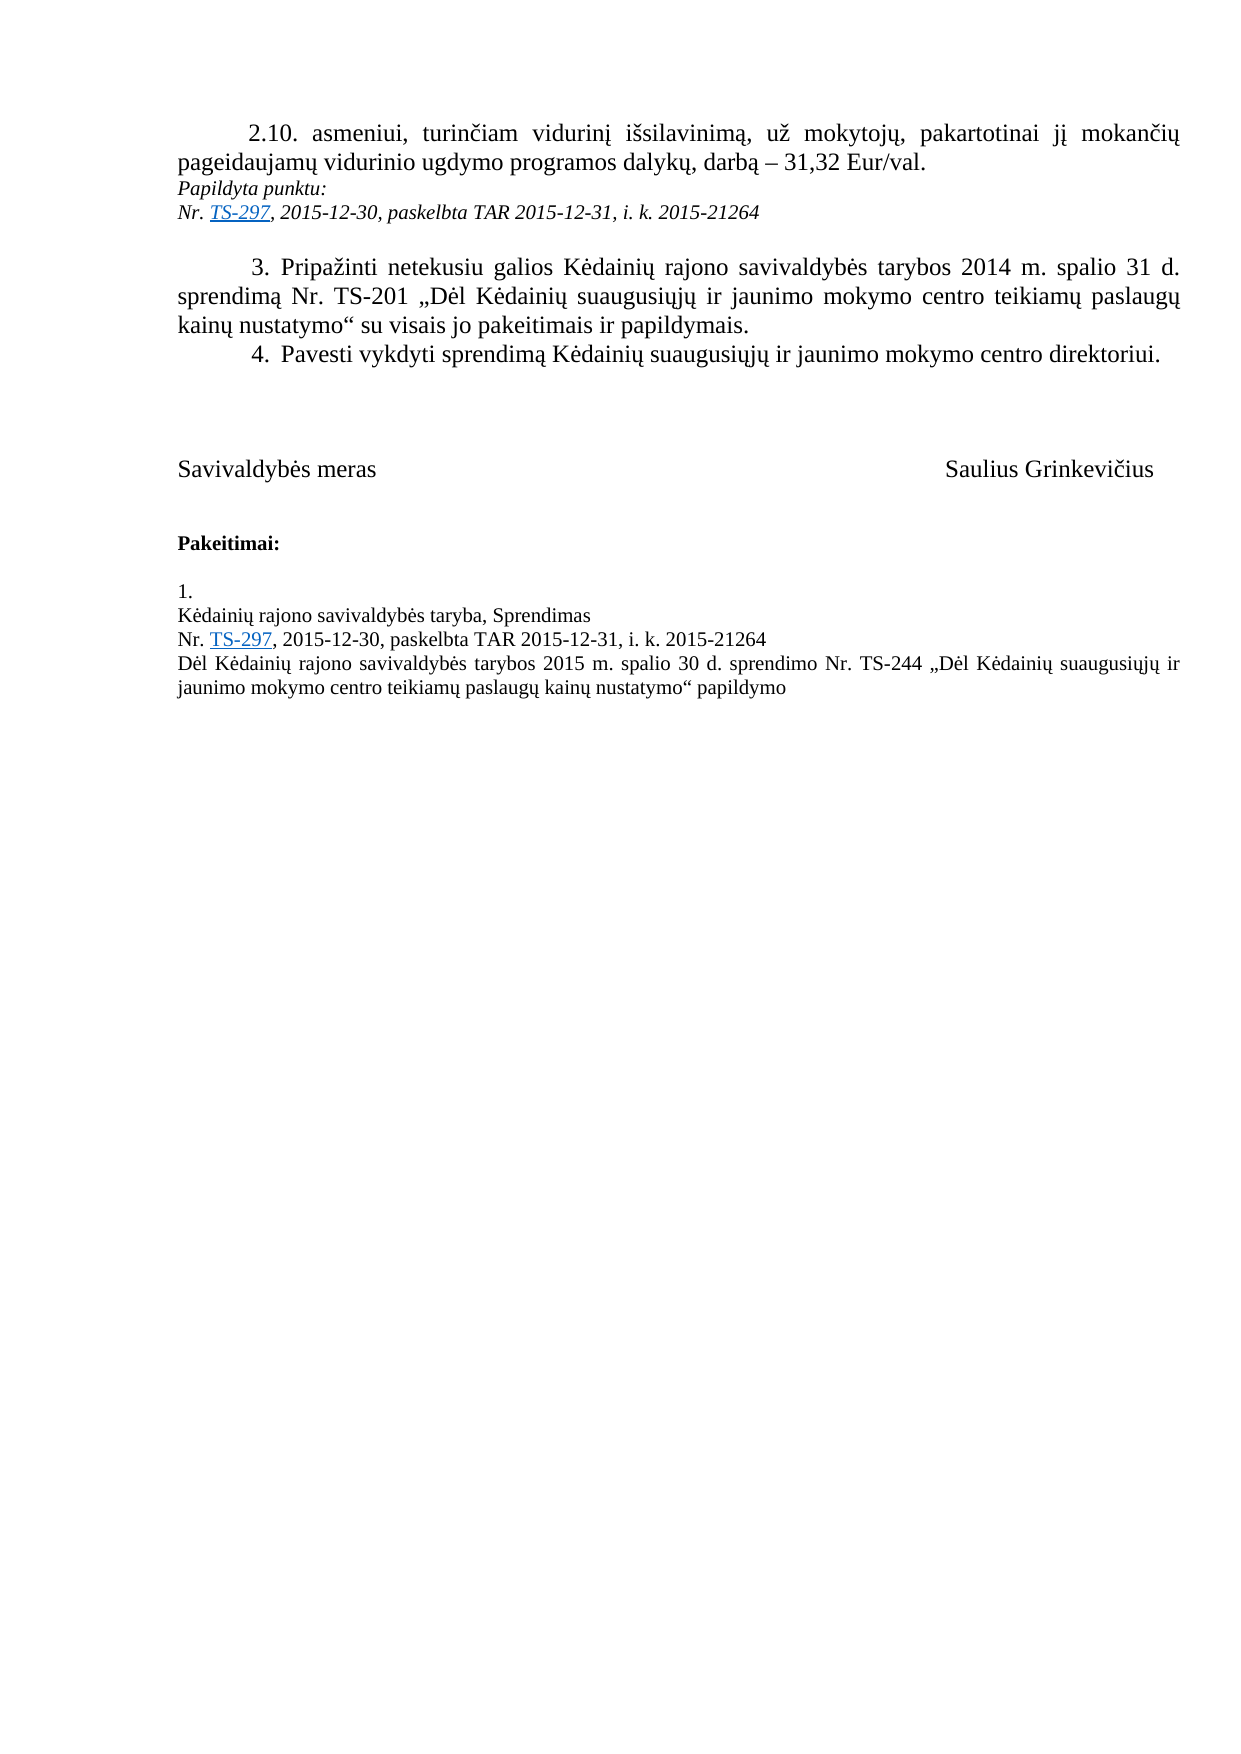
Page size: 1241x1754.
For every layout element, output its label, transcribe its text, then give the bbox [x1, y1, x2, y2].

text Nr. TS-297, 2015-12-30, paskelbta TAR 2015-12-31, i. k. 2015-21264 [177, 627, 1181, 651]
text Pakeitimai: [177, 531, 1181, 555]
text Nr. TS-297, 2015-12-30, paskelbta TAR 2015-12-31, i. k. 2015-21264 [177, 200, 1181, 224]
text Dėl Kėdainių rajono savivaldybės tarybos 2015 m. spalio 30 d. sprendimo Nr. TS-244 „Dėl Kėdainių suaugusiųjų ir jaunimo mokymo centro teikiamų paslaugų kainų nustatymo“ papildymo [177, 651, 1181, 699]
text Papildyta punktu: [177, 176, 1181, 200]
text 3. Pripažinti netekusiu galios Kėdainių rajono savivaldybės tarybos 2014 m. spalio 31 d. sprendimą Nr. TS-201 „Dėl Kėdainių suaugusiųjų ir jaunimo mokymo centro teikiamų paslaugų kainų nustatymo“ su visais jo pakeitimais ir papildymais. [177, 252, 1181, 339]
text 4. Pavesti vykdyti sprendimą Kėdainių suaugusiųjų ir jaunimo mokymo centro direktoriui. [251, 339, 1181, 367]
text Kėdainių rajono savivaldybės taryba, Sprendimas [177, 603, 1181, 627]
text 2.10. asmeniui, turinčiam vidurinį išsilavinimą, už mokytojų, pakartotinai jį mokančių pageidaujamų vidurinio ugdymo programos dalykų, darbą – 31,32 Eur/val. [177, 118, 1181, 176]
text Savivaldybės meras Saulius Grinkevičius [177, 454, 1181, 482]
text 1. [177, 579, 1181, 603]
